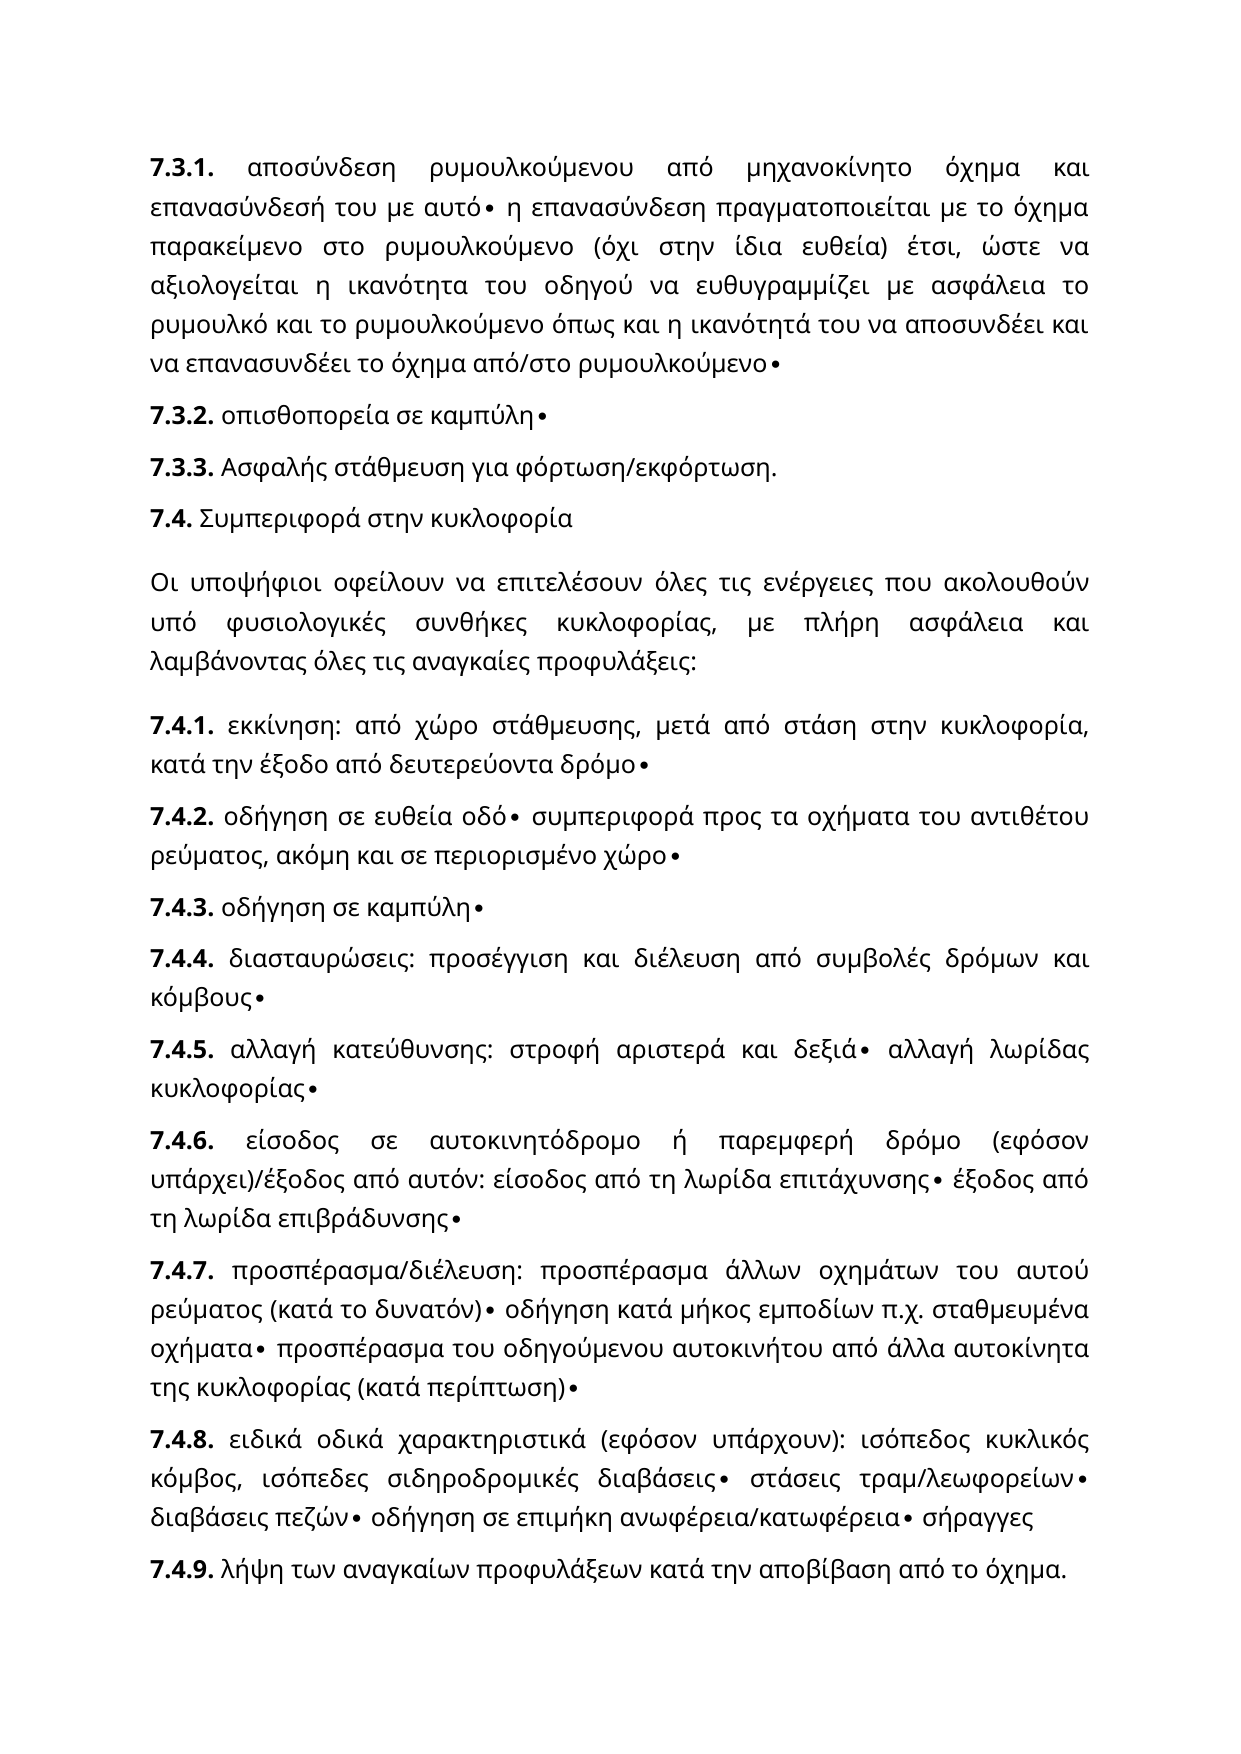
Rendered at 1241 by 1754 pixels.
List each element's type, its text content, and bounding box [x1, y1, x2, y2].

text 7.4. Συμπεριφορά στην κυκλοφορία [150, 501, 1090, 535]
text Οι υποψήφιοι οφείλουν να επιτελέσουν όλες τις ενέργειες που ακολουθούν υπό φυσιολογικές συνθήκες κυκλοφορίας, με πλήρη ασφάλεια και λαμβάνοντας όλες τις αναγκαίες προφυλάξεις: [150, 565, 1090, 677]
text 7.4.3. οδήγηση σε καμπύλη∙ [150, 889, 1090, 923]
text 7.4.8. ειδικά οδικά χαρακτηριστικά (εφόσον υπάρχουν): ισόπεδος κυκλικός κόμβος, ισόπεδες σιδηροδρομικές διαβάσεις∙ στάσεις τραμ/λεωφορείων∙ διαβάσεις πεζών∙ οδήγηση σε επιμήκη ανωφέρεια/κατωφέρεια∙ σήραγγες [150, 1422, 1090, 1534]
text 7.4.2. οδήγηση σε ευθεία οδό∙ συμπεριφορά προς τα οχήματα του αντιθέτου ρεύματος, ακόμη και σε περιορισμένο χώρο∙ [150, 798, 1090, 872]
text 7.4.4. διασταυρώσεις: προσέγγιση και διέλευση από συμβολές δρόμων και κόμβους∙ [150, 941, 1090, 1014]
text 7.3.2. οπισθοπορεία σε καμπύλη∙ [150, 397, 1090, 432]
text 7.4.7. προσπέρασμα/διέλευση: προσπέρασμα άλλων οχημάτων του αυτού ρεύματος (κατά το δυνατόν)∙ οδήγηση κατά μήκος εμποδίων π.χ. σταθμευμένα οχήματα∙ προσπέρασμα του οδηγούμενου αυτοκινήτου από άλλα αυτοκίνητα της κυκλοφορίας (κατά περίπτωση)∙ [150, 1252, 1090, 1404]
text 7.4.6. είσοδος σε αυτοκινητόδρομο ή παρεμφερή δρόμο (εφόσον υπάρχει)/έξοδος από αυτόν: είσοδος από τη λωρίδα επιτάχυνσης∙ έξοδος από τη λωρίδα επιβράδυνσης∙ [150, 1122, 1090, 1235]
text 7.3.1. αποσύνδεση ρυμουλκούμενου από μηχανοκίνητο όχημα και επανασύνδεσή του με αυτό∙ η επανασύνδεση πραγματοποιείται με το όχημα παρακείμενο στο ρυμουλκούμενο (όχι στην ίδια ευθεία) έτσι, ώστε να αξιολογείται η ικανότητα του οδηγού να ευθυγραμμίζει με ασφάλεια το ρυμουλκό και το ρυμουλκούμενο όπως και η ικανότητά του να αποσυνδέει και να επανασυνδέει το όχημα από/στο ρυμουλκούμενο∙ [150, 150, 1090, 380]
text 7.3.3. Ασφαλής στάθμευση για φόρτωση/εκφόρτωση. [150, 449, 1090, 483]
text 7.4.9. λήψη των αναγκαίων προφυλάξεων κατά την αποβίβαση από το όχημα. [150, 1552, 1090, 1586]
text 7.4.1. εκκίνηση: από χώρο στάθμευσης, μετά από στάση στην κυκλοφορία, κατά την έξοδο από δευτερεύοντα δρόμο∙ [150, 707, 1090, 781]
text 7.4.5. αλλαγή κατεύθυνσης: στροφή αριστερά και δεξιά∙ αλλαγή λωρίδας κυκλοφορίας∙ [150, 1032, 1090, 1105]
